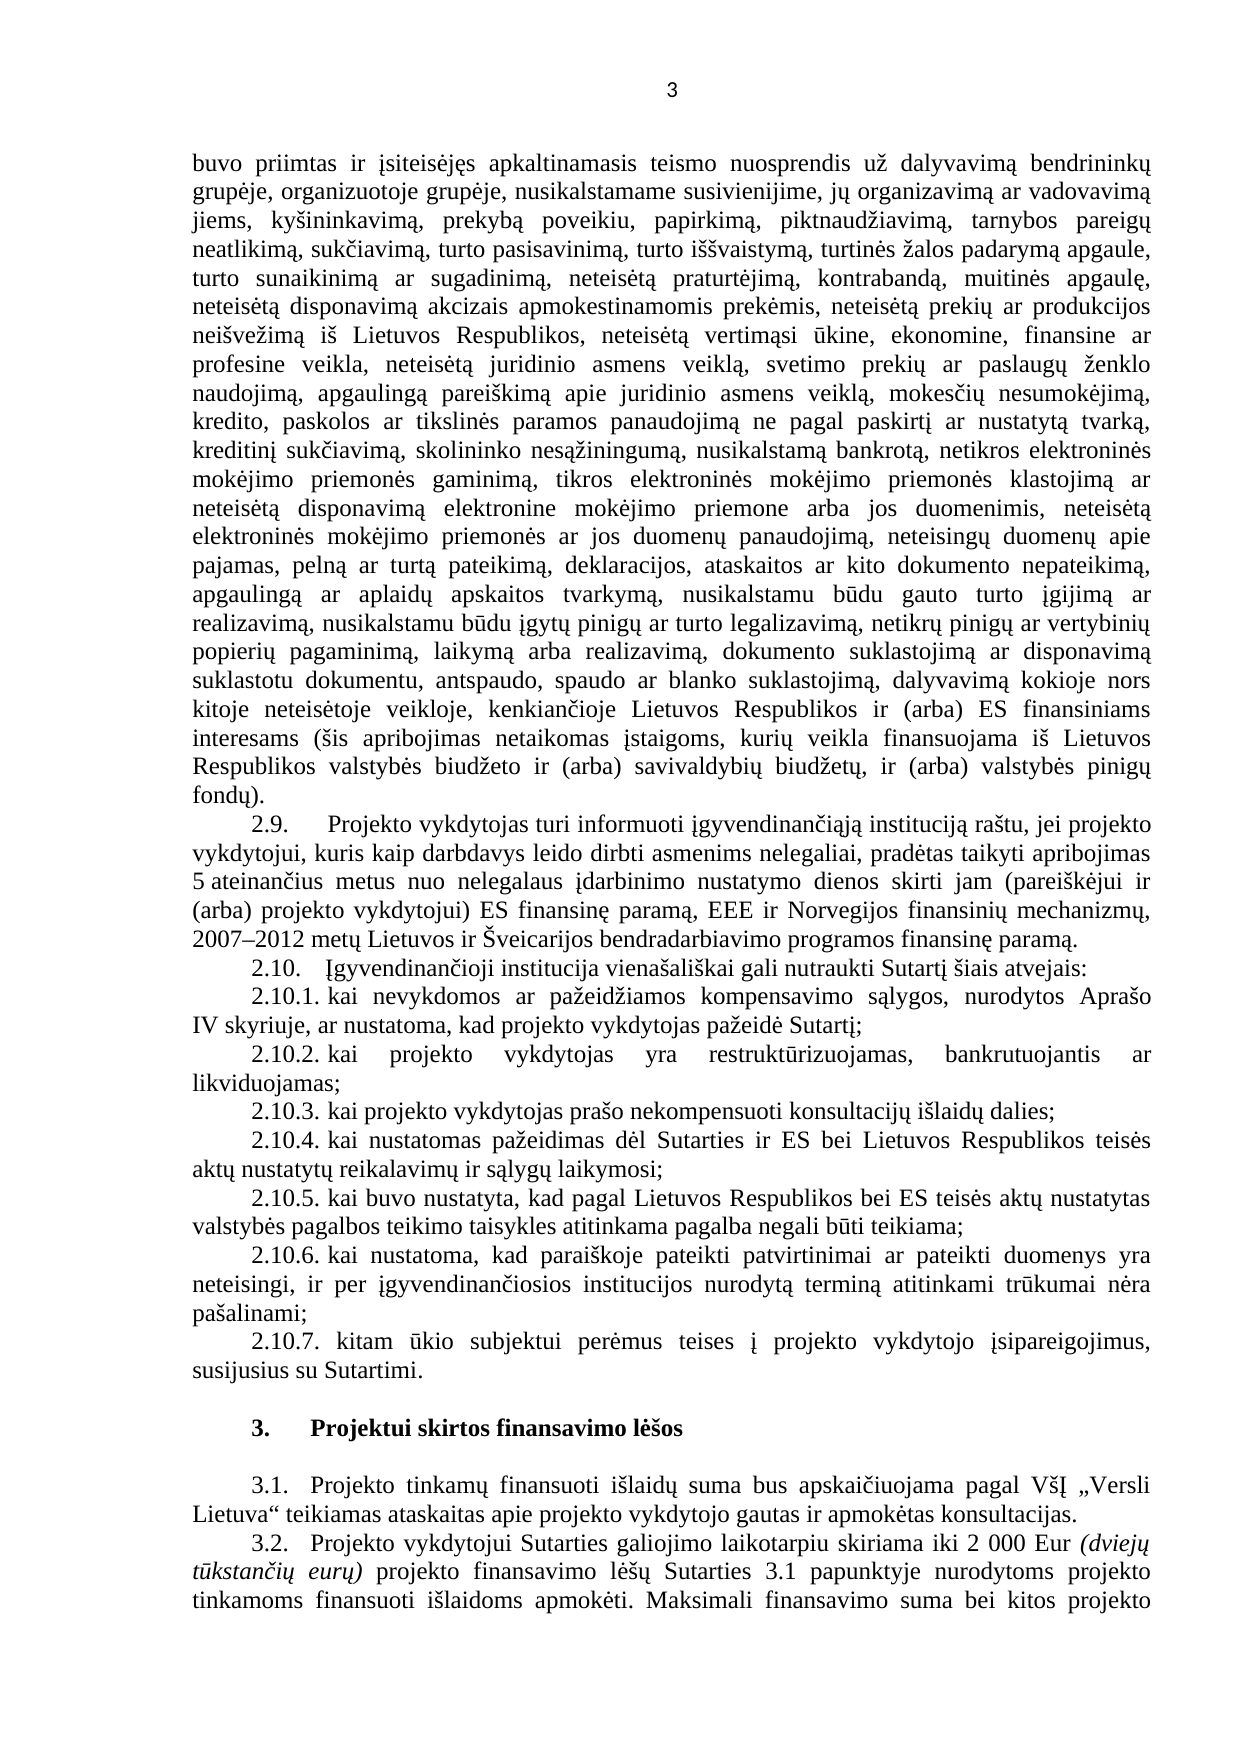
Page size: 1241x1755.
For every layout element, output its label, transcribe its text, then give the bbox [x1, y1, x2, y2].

text 2.10.1. kai nevykdomos ar pažeidžiamos kompensavimo sąlygos, nurodytos Aprašo IV skyriuje, ar nustatoma, kad projekto vykdytojas pažeidė Sutartį; [192, 981, 1152, 1039]
text 2.10.7. kitam ūkio subjektui perėmus teises į projekto vykdytojo įsipareigojimus, susijusius su Sutartimi. [192, 1326, 1152, 1384]
text 3.1. Projekto tinkamų finansuoti išlaidų suma bus apskaičiuojama pagal VšĮ „Versli Lietuva“ teikiamas ataskaitas apie projekto vykdytojo gautas ir apmokėtas konsultacijas. [192, 1470, 1152, 1528]
text 2.10.6. kai nustatoma, kad paraiškoje pateikti patvirtinimai ar pateikti duomenys yra neteisingi, ir per įgyvendinančiosios institucijos nurodytą terminą atitinkami trūkumai nėra pašalinami; [192, 1240, 1152, 1326]
text 2.10.3. kai projekto vykdytojas prašo nekompensuoti konsultacijų išlaidų dalies; [192, 1096, 1152, 1125]
text 2.9. Projekto vykdytojas turi informuoti įgyvendinančiąją instituciją raštu, jei projekto vykdytojui, kuris kaip darbdavys leido dirbti asmenims nelegaliai, pradėtas taikyti apribojimas 5 ateinančius metus nuo nelegalaus įdarbinimo nustatymo dienos skirti jam (pareiškėjui ir (arba) projekto vykdytojui) ES finansinę paramą, EEE ir Norvegijos finansinių mechanizmų, 2007–2012 metų Lietuvos ir Šveicarijos bendradarbiavimo programos finansinę paramą. [192, 809, 1152, 953]
text 2.10.5. kai buvo nustatyta, kad pagal Lietuvos Respublikos bei ES teisės aktų nustatytas valstybės pagalbos teikimo taisykles atitinkama pagalba negali būti teikiama; [192, 1183, 1152, 1240]
text buvo priimtas ir įsiteisėjęs apkaltinamasis teismo nuosprendis už dalyvavimą bendrininkų grupėje, organizuotoje grupėje, nusikalstamame susivienijime, jų organizavimą ar vadovavimą jiems, kyšininkavimą, prekybą poveikiu, papirkimą, piktnaudžiavimą, tarnybos pareigų neatlikimą, sukčiavimą, turto pasisavinimą, turto iššvaistymą, turtinės žalos padarymą apgaule, turto sunaikinimą ar sugadinimą, neteisėtą praturtėjimą, kontrabandą, muitinės apgaulę, neteisėtą disponavimą akcizais apmokestinamomis prekėmis, neteisėtą prekių ar produkcijos neišvežimą iš Lietuvos Respublikos, neteisėtą vertimąsi ūkine, ekonomine, finansine ar profesine veikla, neteisėtą juridinio asmens veiklą, svetimo prekių ar paslaugų ženklo naudojimą, apgaulingą pareiškimą apie juridinio asmens veiklą, mokesčių nesumokėjimą, kredito, paskolos ar tikslinės paramos panaudojimą ne pagal paskirtį ar nustatytą tvarką, kreditinį sukčiavimą, skolininko nesąžiningumą, nusikalstamą bankrotą, netikros elektroninės mokėjimo priemonės gaminimą, tikros elektroninės mokėjimo priemonės klastojimą ar neteisėtą disponavimą elektronine mokėjimo priemone arba jos duomenimis, neteisėtą elektroninės mokėjimo priemonės ar jos duomenų panaudojimą, neteisingų duomenų apie pajamas, pelną ar turtą pateikimą, deklaracijos, ataskaitos ar kito dokumento nepateikimą, apgaulingą ar aplaidų apskaitos tvarkymą, nusikalstamu būdu gauto turto įgijimą ar realizavimą, nusikalstamu būdu įgytų pinigų ar turto legalizavimą, netikrų pinigų ar vertybinių popierių pagaminimą, laikymą arba realizavimą, dokumento suklastojimą ar disponavimą suklastotu dokumentu, antspaudo, spaudo ar blanko suklastojimą, dalyvavimą kokioje nors kitoje neteisėtoje veikloje, kenkiančioje Lietuvos Respublikos ir (arba) ES finansiniams interesams (šis apribojimas netaikomas įstaigoms, kurių veikla finansuojama iš Lietuvos Respublikos valstybės biudžeto ir (arba) savivaldybių biudžetų, ir (arba) valstybės pinigų fondų). [192, 148, 1152, 809]
text 3.2. Projekto vykdytojui Sutarties galiojimo laikotarpiu skiriama iki 2 000 Eur (dviejų tūkstančių eurų) projekto finansavimo lėšų Sutarties 3.1 papunktyje nurodytoms projekto tinkamoms finansuoti išlaidoms apmokėti. Maksimali finansavimo suma bei kitos projekto [192, 1528, 1152, 1614]
text 2.10.2. kai projekto vykdytojas yra restruktūrizuojamas, bankrutuojantis ar likviduojamas; [192, 1039, 1152, 1096]
text 2.10. Įgyvendinančioji institucija vienašališkai gali nutraukti Sutartį šiais atvejais: [251, 953, 1152, 981]
text 3. Projektui skirtos finansavimo lėšos [192, 1413, 1152, 1441]
text 2.10.4. kai nustatomas pažeidimas dėl Sutarties ir ES bei Lietuvos Respublikos teisės aktų nustatytų reikalavimų ir sąlygų laikymosi; [192, 1125, 1152, 1183]
